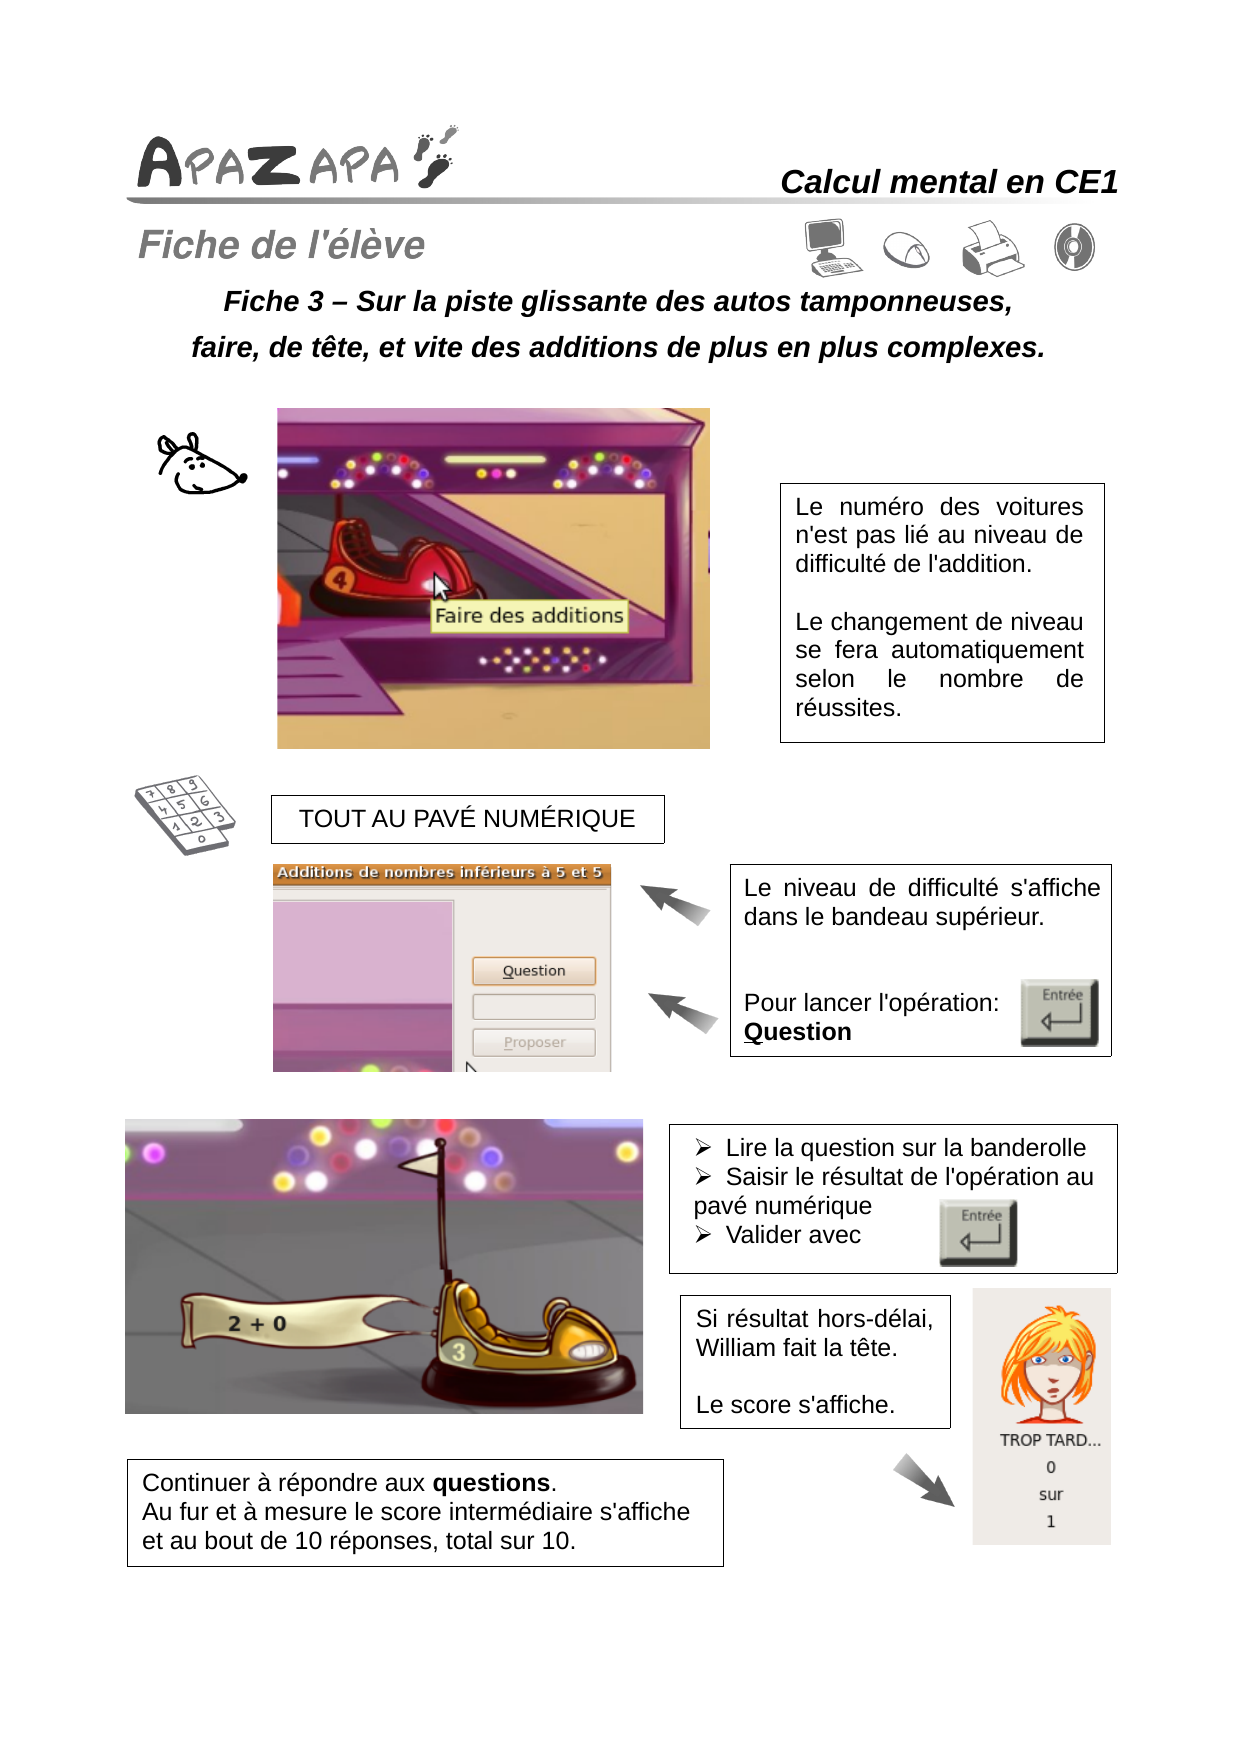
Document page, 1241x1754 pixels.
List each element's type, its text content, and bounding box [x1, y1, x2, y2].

picture [939, 1199, 1018, 1267]
text et au bout de 10 réponses, total sur 10. [142, 1526, 715, 1554]
subtitle faire, de tête, et vite des additions de plus en plus complexes. [118, 330, 1122, 363]
picture [631, 868, 719, 938]
text Au fur et à mesure le score intermédiaire s'affiche [142, 1497, 715, 1526]
text TOUT AU PAVÉ NUMÉRIQUE [279, 804, 655, 832]
picture [1020, 979, 1099, 1047]
text Pour lancer l'opération: [744, 988, 1020, 1017]
picture [126, 751, 247, 872]
list [1018, 1220, 1097, 1249]
text Le score s'affiche. [696, 1390, 934, 1419]
picture [118, 118, 1123, 284]
picture [154, 430, 251, 511]
text Question [744, 1017, 1020, 1046]
picture [884, 1441, 966, 1523]
picture [125, 1119, 644, 1414]
picture [277, 408, 710, 749]
text Le numéro des voitures n'est pas lié au niveau de difficulté de l'addition. [795, 492, 1084, 578]
list Lire la question sur la banderolle [693, 1133, 1097, 1162]
text Le changement de niveau se fera automatiquement selon le nombre de réussites. [795, 607, 1084, 722]
picture [972, 1288, 1111, 1545]
text Le niveau de difficulté s'affiche dans le bandeau supérieur. [744, 873, 1101, 931]
list Valider avec [693, 1220, 939, 1249]
list Saisir le résultat de l'opération au pavé numérique [693, 1162, 1097, 1220]
text Continuer à répondre aux questions. [142, 1468, 715, 1497]
text Si résultat hors-délai, William fait la tête. [696, 1304, 934, 1361]
picture [273, 864, 612, 1072]
subtitle Fiche 3 – Sur la piste glissante des autos tamponneuses, [118, 284, 1122, 317]
picture [639, 976, 727, 1046]
